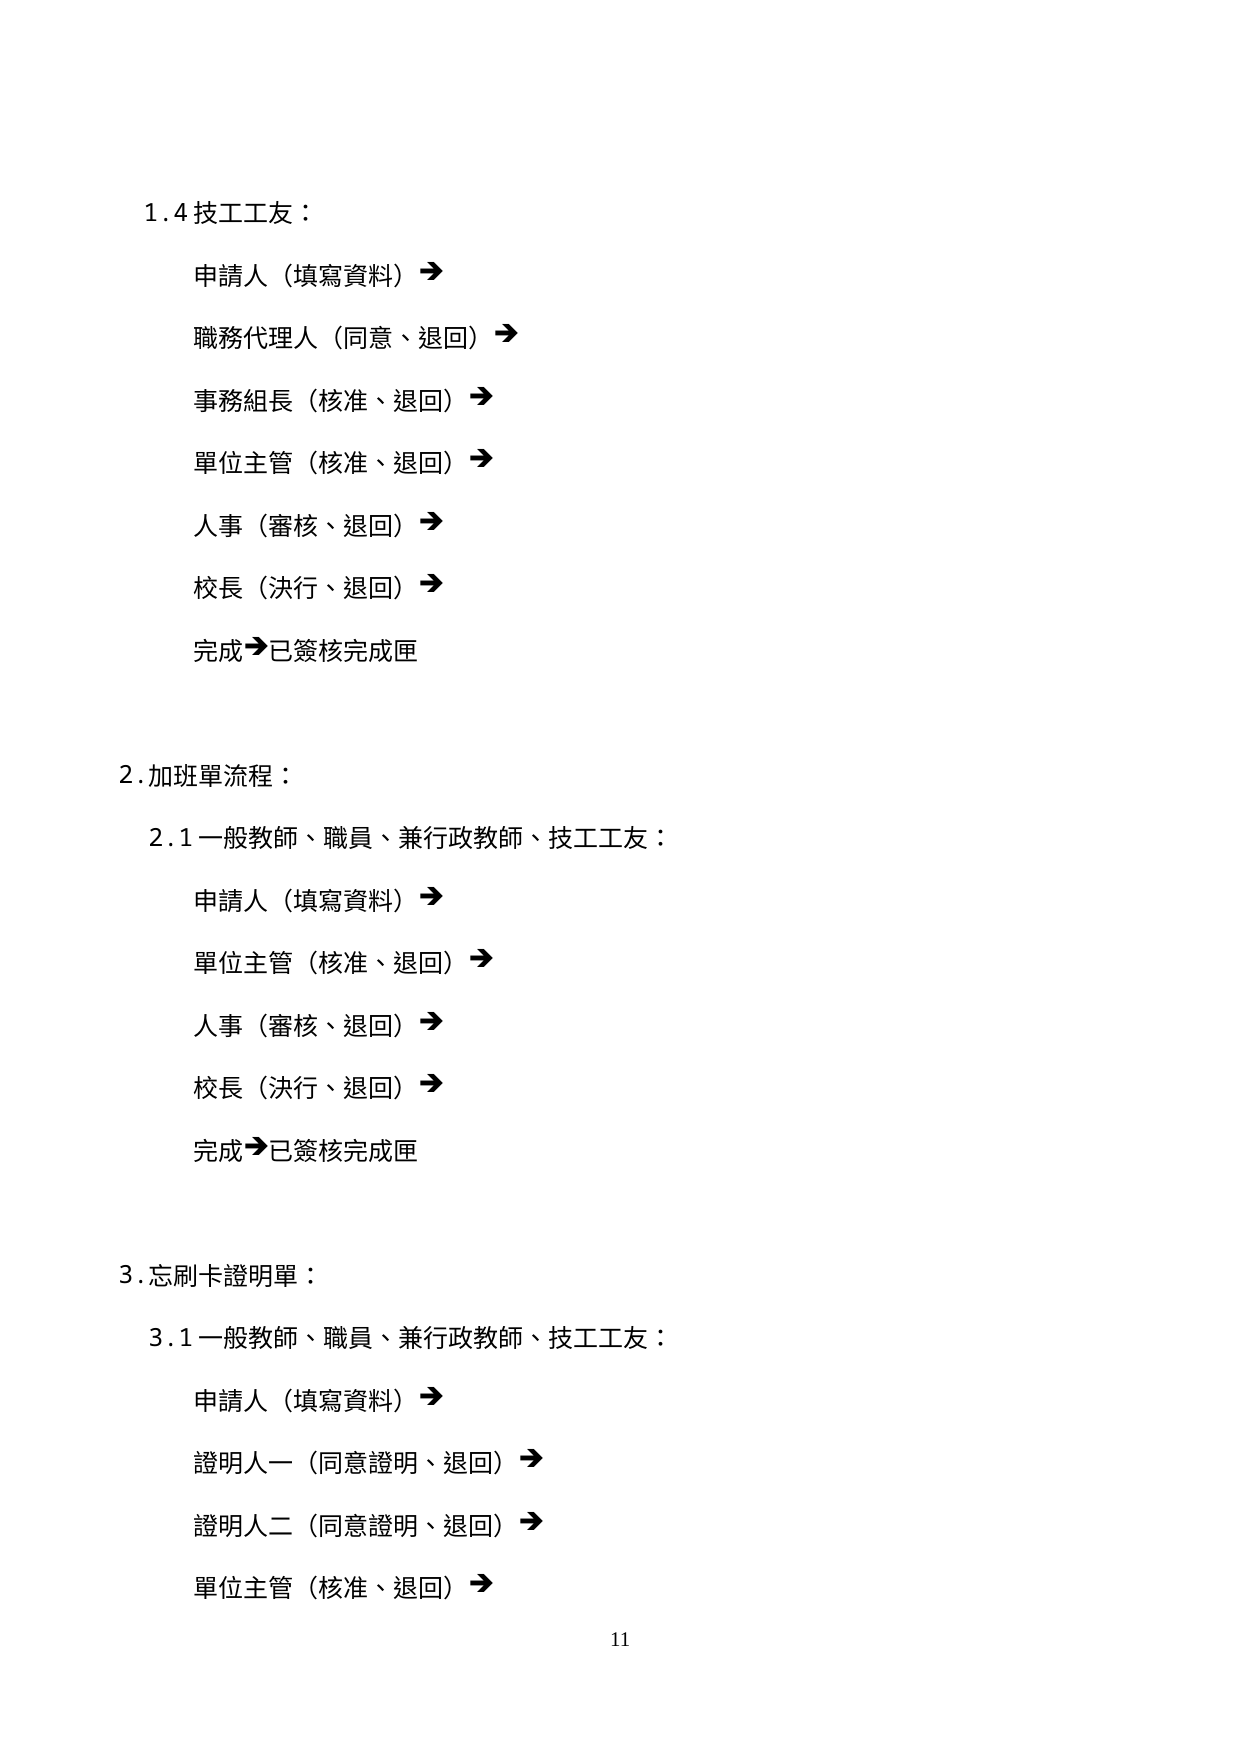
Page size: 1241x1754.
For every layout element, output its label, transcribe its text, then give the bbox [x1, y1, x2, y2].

text 校長（決行、退回） [118, 545, 1122, 608]
text 職務代理人（同意、退回） [118, 295, 1122, 358]
text 3.1一般教師、職員、兼行政教師、技工工友： [118, 1295, 1122, 1358]
text 2.1一般教師、職員、兼行政教師、技工工友： [118, 795, 1122, 858]
text 證明人一（同意證明、退回） [118, 1420, 1122, 1483]
text 校長（決行、退回） [118, 1045, 1122, 1108]
text 事務組長（核准、退回） [118, 358, 1122, 420]
text 人事（審核、退回） [118, 483, 1122, 545]
text 單位主管（核准、退回） [118, 920, 1122, 983]
text 完成已簽核完成匣 [118, 608, 1122, 670]
text 人事（審核、退回） [118, 983, 1122, 1045]
text 申請人（填寫資料） [118, 858, 1122, 920]
text 申請人（填寫資料） [118, 233, 1122, 295]
text 單位主管（核准、退回） [118, 1545, 1122, 1608]
text 3.忘刷卡證明單： [118, 1233, 1122, 1295]
text 2.加班單流程： [118, 733, 1122, 795]
text 完成已簽核完成匣 [118, 1108, 1122, 1170]
text 申請人（填寫資料） [118, 1358, 1122, 1420]
text 單位主管（核准、退回） [118, 420, 1122, 483]
text 1.4技工工友： [118, 170, 1122, 233]
text 證明人二（同意證明、退回） [118, 1483, 1122, 1545]
